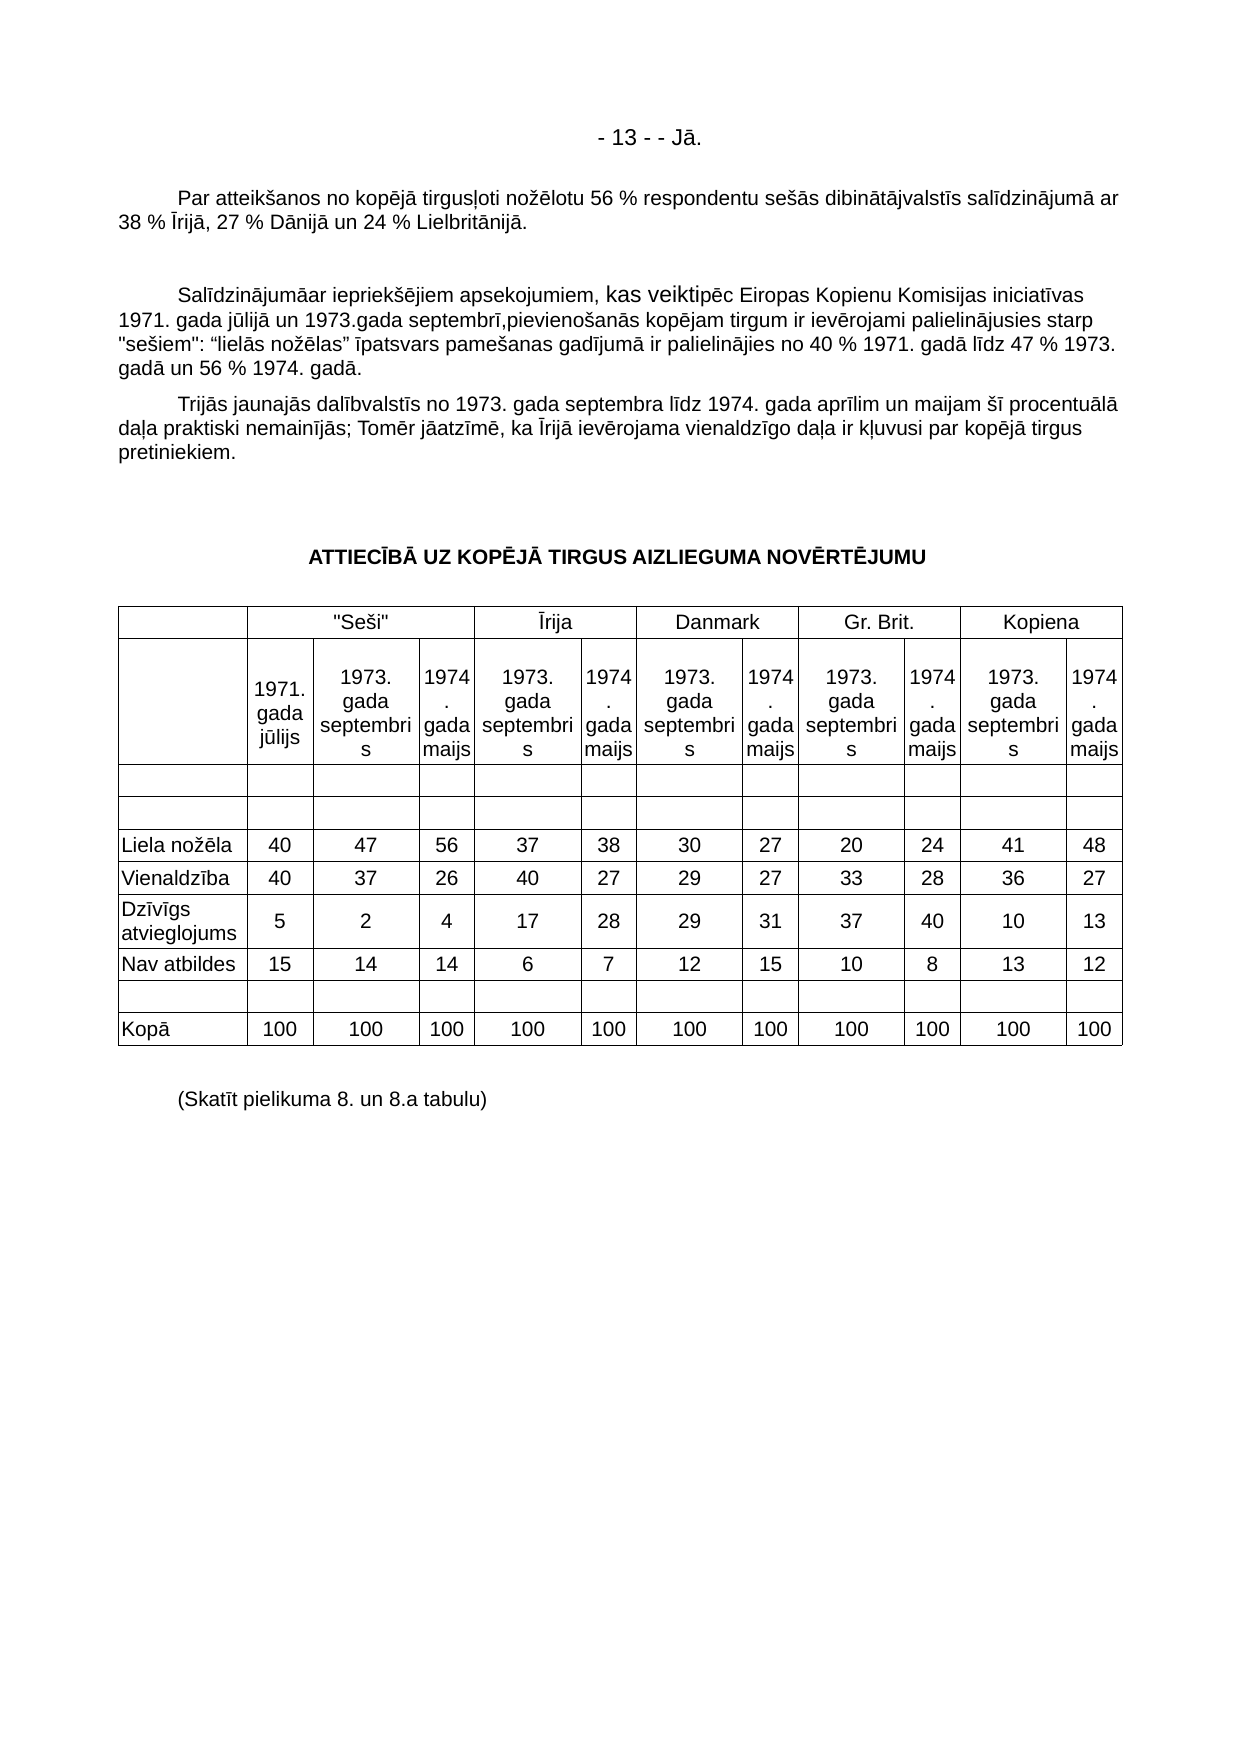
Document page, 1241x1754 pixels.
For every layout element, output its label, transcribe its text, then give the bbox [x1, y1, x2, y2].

table_cell 1973. gada septembris [475, 639, 581, 764]
table_cell [636, 574, 742, 606]
table_cell 31 [743, 895, 798, 947]
table_cell [799, 765, 904, 796]
table_cell 48 [1067, 830, 1122, 861]
table_cell 100 [961, 1013, 1066, 1044]
table_cell [799, 981, 904, 1012]
text Par atteikšanos no kopējā tirgusļoti nožēlotu 56 % respondentu sešās dibinātājvalstīs salīdzinājumā ar 38 % Īrijā, 27 % Dānijā un 24 % Lielbritānijā. [118, 186, 1122, 234]
table_cell Kopā [119, 1013, 247, 1044]
table_cell [119, 981, 247, 1012]
table_cell [960, 574, 1066, 606]
table_cell Gr. Brit. [799, 607, 960, 638]
table_cell "Seši" [248, 607, 474, 638]
table_cell 13 [961, 949, 1066, 980]
table_cell [582, 765, 636, 796]
table_cell [961, 981, 1066, 1012]
table_cell [475, 797, 581, 829]
table_cell 100 [582, 1013, 636, 1044]
table_cell [314, 765, 419, 796]
table_cell 33 [799, 862, 904, 893]
table_cell 4 [420, 895, 474, 947]
table_cell 40 [248, 862, 313, 893]
table_cell 10 [799, 949, 904, 980]
table_cell [743, 765, 798, 796]
table_cell [637, 765, 742, 796]
text Trijās jaunajās dalībvalstīs no 1973. gada septembra līdz 1974. gada aprīlim un maijam šī procentuālā daļa praktiski nemainījās; Tomēr jāatzīmē, ka Īrijā ievērojama vienaldzīgo daļa ir kļuvusi par kopējā tirgus pretiniekiem. [118, 392, 1122, 463]
table_cell [247, 574, 313, 606]
table_cell 100 [1067, 1013, 1122, 1044]
table_cell 100 [743, 1013, 798, 1044]
table_cell Danmark [637, 607, 798, 638]
table_cell [1066, 574, 1122, 606]
table_cell 37 [799, 895, 904, 947]
table_cell 1973. gada septembris [799, 639, 904, 764]
table_cell 28 [582, 895, 636, 947]
table_cell [1067, 797, 1122, 829]
table_cell 27 [743, 862, 798, 893]
table_cell [799, 797, 904, 829]
table_cell [475, 765, 581, 796]
table_cell 27 [1067, 862, 1122, 893]
table_cell Kopiena [961, 607, 1122, 638]
table_cell [581, 574, 636, 606]
table_cell 27 [743, 830, 798, 861]
table_cell [420, 765, 474, 796]
table_cell [905, 981, 960, 1012]
table_cell [248, 797, 313, 829]
table_cell Nav atbildes [119, 949, 247, 980]
table_cell [905, 765, 960, 796]
table_cell 15 [743, 949, 798, 980]
table_cell 1974. gada maijs [1067, 639, 1122, 764]
table_cell Liela nožēla [119, 830, 247, 861]
table_cell 56 [420, 830, 474, 861]
table_cell [475, 574, 581, 606]
table_cell [313, 574, 419, 606]
text Salīdzinājumāar iepriekšējiem apsekojumiem, kas veiktipēc Eiropas Kopienu Komisijas iniciatīvas 1971. gada jūlijā un 1973.gada septembrī,pievienošanās kopējam tirgum ir ievērojami palielinājusies starp "sešiem": “lielās nožēlas” īpatsvars pamešanas gadījumā ir palielinājies no 40 % 1971. gadā līdz 47 % 1973. gadā un 56 % 1974. gadā. [118, 281, 1122, 380]
table_cell Dzīvīgs atvieglojums [119, 895, 247, 947]
table_cell 5 [248, 895, 313, 947]
table_cell [1067, 981, 1122, 1012]
table_cell 100 [475, 1013, 581, 1044]
table_cell [420, 981, 474, 1012]
table_cell Vienaldzība [119, 862, 247, 893]
table_cell 1973. gada septembris [961, 639, 1066, 764]
table_cell 40 [475, 862, 581, 893]
table_cell [743, 574, 798, 606]
table_cell [961, 765, 1066, 796]
table_cell 2 [314, 895, 419, 947]
table_cell 100 [314, 1013, 419, 1044]
table_cell [475, 981, 581, 1012]
table_cell Īrija [475, 607, 636, 638]
table_cell [119, 607, 247, 638]
table_cell 26 [420, 862, 474, 893]
table_cell 1974. gada maijs [743, 639, 798, 764]
table_cell [798, 574, 904, 606]
table_cell [119, 765, 247, 796]
table_cell [637, 981, 742, 1012]
table_cell [248, 981, 313, 1012]
table_cell 12 [1067, 949, 1122, 980]
table_cell 40 [905, 895, 960, 947]
table_cell 17 [475, 895, 581, 947]
table_cell 29 [637, 895, 742, 947]
table_cell [743, 981, 798, 1012]
table_cell 27 [582, 862, 636, 893]
table_cell [582, 981, 636, 1012]
table_cell [119, 639, 247, 764]
table_cell 40 [248, 830, 313, 861]
table_cell 28 [905, 862, 960, 893]
table_cell 1973. gada septembris [314, 639, 419, 764]
table_cell 1971. gada jūlijs [248, 639, 313, 764]
table_cell 1974. gada maijs [905, 639, 960, 764]
table_cell [118, 574, 247, 606]
table_cell 13 [1067, 895, 1122, 947]
table_cell 24 [905, 830, 960, 861]
table_cell 100 [799, 1013, 904, 1044]
table_cell 100 [420, 1013, 474, 1044]
table_header ATTIECĪBĀ UZ KOPĒJĀ TIRGUS AIZLIEGUMA NOVĒRTĒJUMU [118, 541, 1122, 573]
table_cell 47 [314, 830, 419, 861]
table_cell [582, 797, 636, 829]
table_cell 100 [248, 1013, 313, 1044]
table_cell 6 [475, 949, 581, 980]
table_cell 1974. gada maijs [582, 639, 636, 764]
table_cell [637, 797, 742, 829]
table_cell [743, 797, 798, 829]
table_cell 10 [961, 895, 1066, 947]
table_cell [248, 765, 313, 796]
table_cell 100 [905, 1013, 960, 1044]
table_cell 15 [248, 949, 313, 980]
table_cell 14 [420, 949, 474, 980]
table_cell [1067, 765, 1122, 796]
table_cell [419, 574, 474, 606]
table_cell [314, 797, 419, 829]
table_cell 12 [637, 949, 742, 980]
table_cell 38 [582, 830, 636, 861]
table_cell [314, 981, 419, 1012]
table_cell 1973. gada septembris [637, 639, 742, 764]
table_cell 20 [799, 830, 904, 861]
table_cell 36 [961, 862, 1066, 893]
table_cell [905, 797, 960, 829]
table_cell 1974. gada maijs [420, 639, 474, 764]
table_cell 30 [637, 830, 742, 861]
table_cell [904, 574, 960, 606]
table_cell 7 [582, 949, 636, 980]
text (Skatīt pielikuma 8. un 8.a tabulu) [118, 1086, 1122, 1110]
table_cell 14 [314, 949, 419, 980]
table_cell 37 [314, 862, 419, 893]
table_cell 8 [905, 949, 960, 980]
table_cell 41 [961, 830, 1066, 861]
table_cell 37 [475, 830, 581, 861]
table_cell [420, 797, 474, 829]
table_cell [961, 797, 1066, 829]
table_cell [119, 797, 247, 829]
table_cell 29 [637, 862, 742, 893]
table_cell 100 [637, 1013, 742, 1044]
